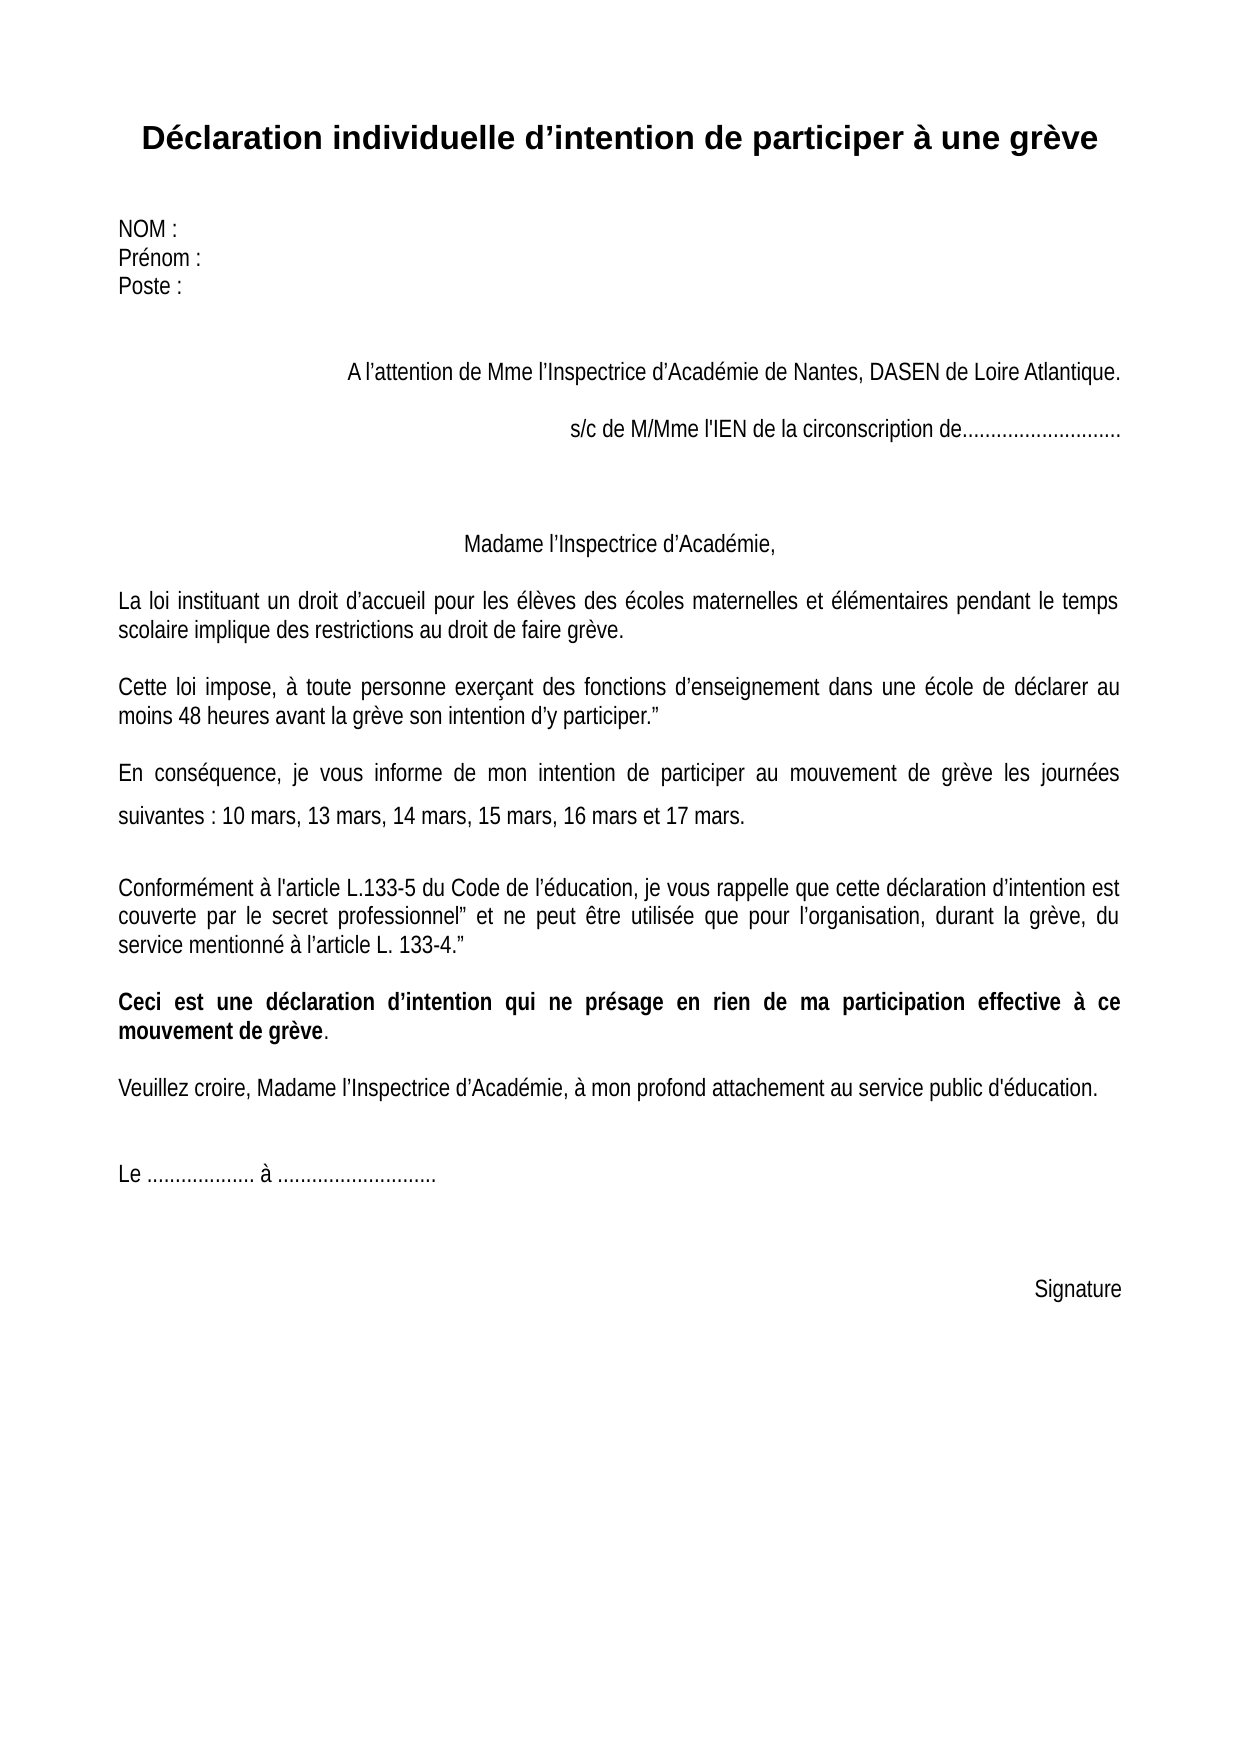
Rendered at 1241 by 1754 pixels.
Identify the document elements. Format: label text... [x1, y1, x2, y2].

text La loi instituant un droit d’accueil pour les élèves des écoles maternelles et élémentaires pendant le temps scolaire implique des restrictions au droit de faire grève. [118, 586, 1122, 643]
text Ceci est une déclaration d’intention qui ne présage en rien de ma participation effective à ce mouvement de grève. [118, 987, 1122, 1044]
text En conséquence, je vous informe de mon intention de participer au mouvement de grève les journées suivantes : 10 mars, 13 mars, 14 mars, 15 mars, 16 mars et 17 mars. [118, 758, 1122, 830]
text Signature [118, 1274, 1122, 1302]
text Déclaration individuelle d’intention de participer à une grève [118, 118, 1122, 157]
text Conformément à l'article L.133-5 du Code de l’éducation, je vous rappelle que cette déclaration d’intention est couverte par le secret professionnel” et ne peut être utilisée que pour l’organisation, durant la grève, du service mentionné à l’article L. 133-4.” [118, 873, 1122, 958]
text Prénom : [118, 242, 1122, 271]
text Poste : [118, 271, 1122, 300]
text A l’attention de Mme l’Inspectrice d’Académie de Nantes, DASEN de Loire Atlantique. [118, 357, 1122, 386]
text NOM : [118, 214, 1122, 242]
text Veuillez croire, Madame l’Inspectrice d’Académie, à mon profond attachement au service public d'éducation. [118, 1073, 1122, 1102]
text s/c de M/Mme l'IEN de la circonscription de............................ [118, 414, 1122, 443]
list Madame l’Inspectrice d’Académie, [118, 529, 1122, 558]
text Le ................... à ............................ [118, 1159, 1122, 1188]
text Cette loi impose, à toute personne exerçant des fonctions d’enseignement dans une école de déclarer au moins 48 heures avant la grève son intention d’y participer.” [118, 672, 1122, 729]
